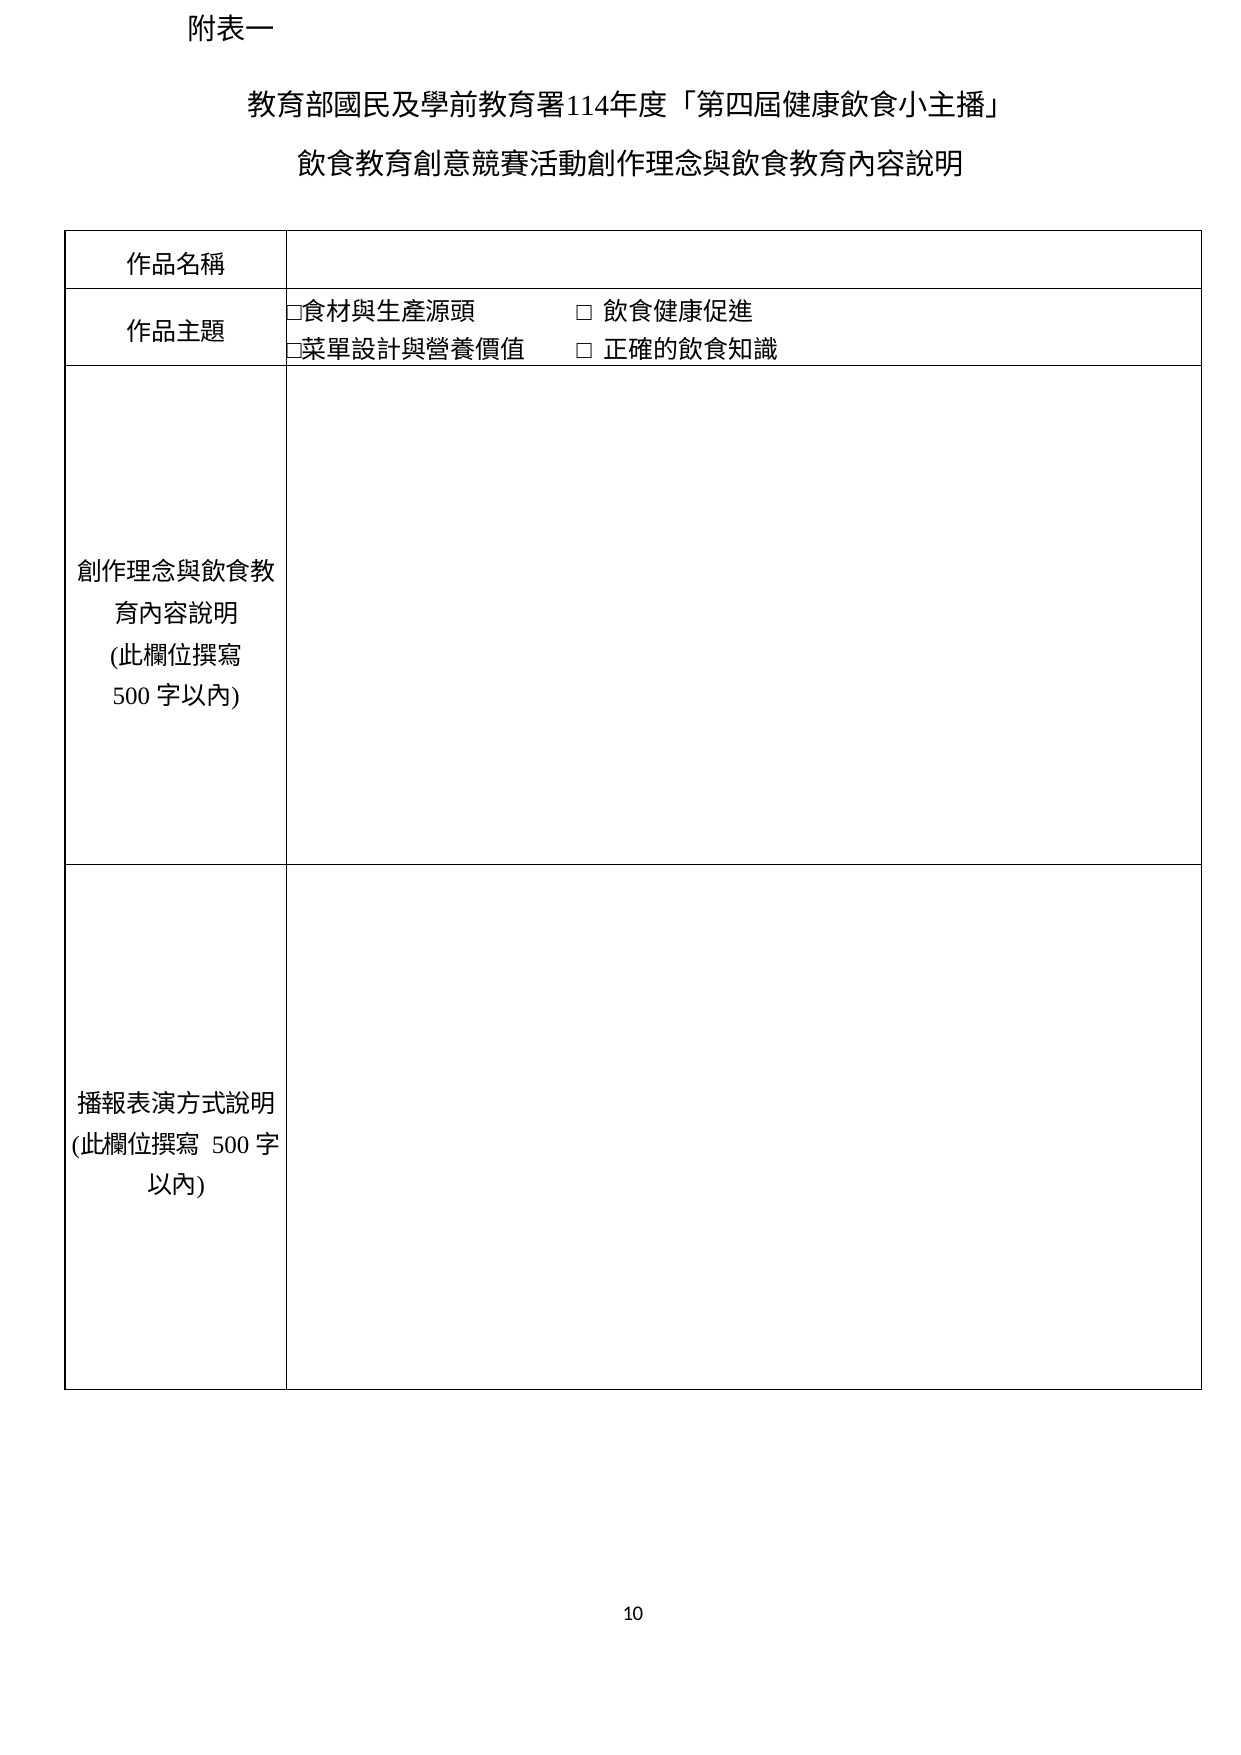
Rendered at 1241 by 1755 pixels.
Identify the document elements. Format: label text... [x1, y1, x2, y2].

table_cell 播報表演方式說明 (此欄位撰寫 500 字以內) [66, 865, 286, 1388]
table_header 作品名稱 [66, 231, 286, 288]
table_cell [287, 366, 1201, 864]
table_cell □食材與生產源頭 □ 飲食健康促進 □菜單設計與營養價值 □ 正確的飲食知識 [287, 289, 1201, 365]
table_cell 作品主題 [66, 289, 286, 365]
table_cell 創作理念與飲食教育內容說明 (此欄位撰寫 500 字以內) [66, 366, 286, 864]
table_header [287, 231, 1201, 288]
text 教育部國民及學前教育署114年度「第四屆健康飲食小主播」飲食教育創意競賽活動創作理念與飲食教育內容說明 [247, 81, 1019, 183]
text 附表一 [187, 6, 1211, 48]
table_cell [287, 865, 1201, 1388]
